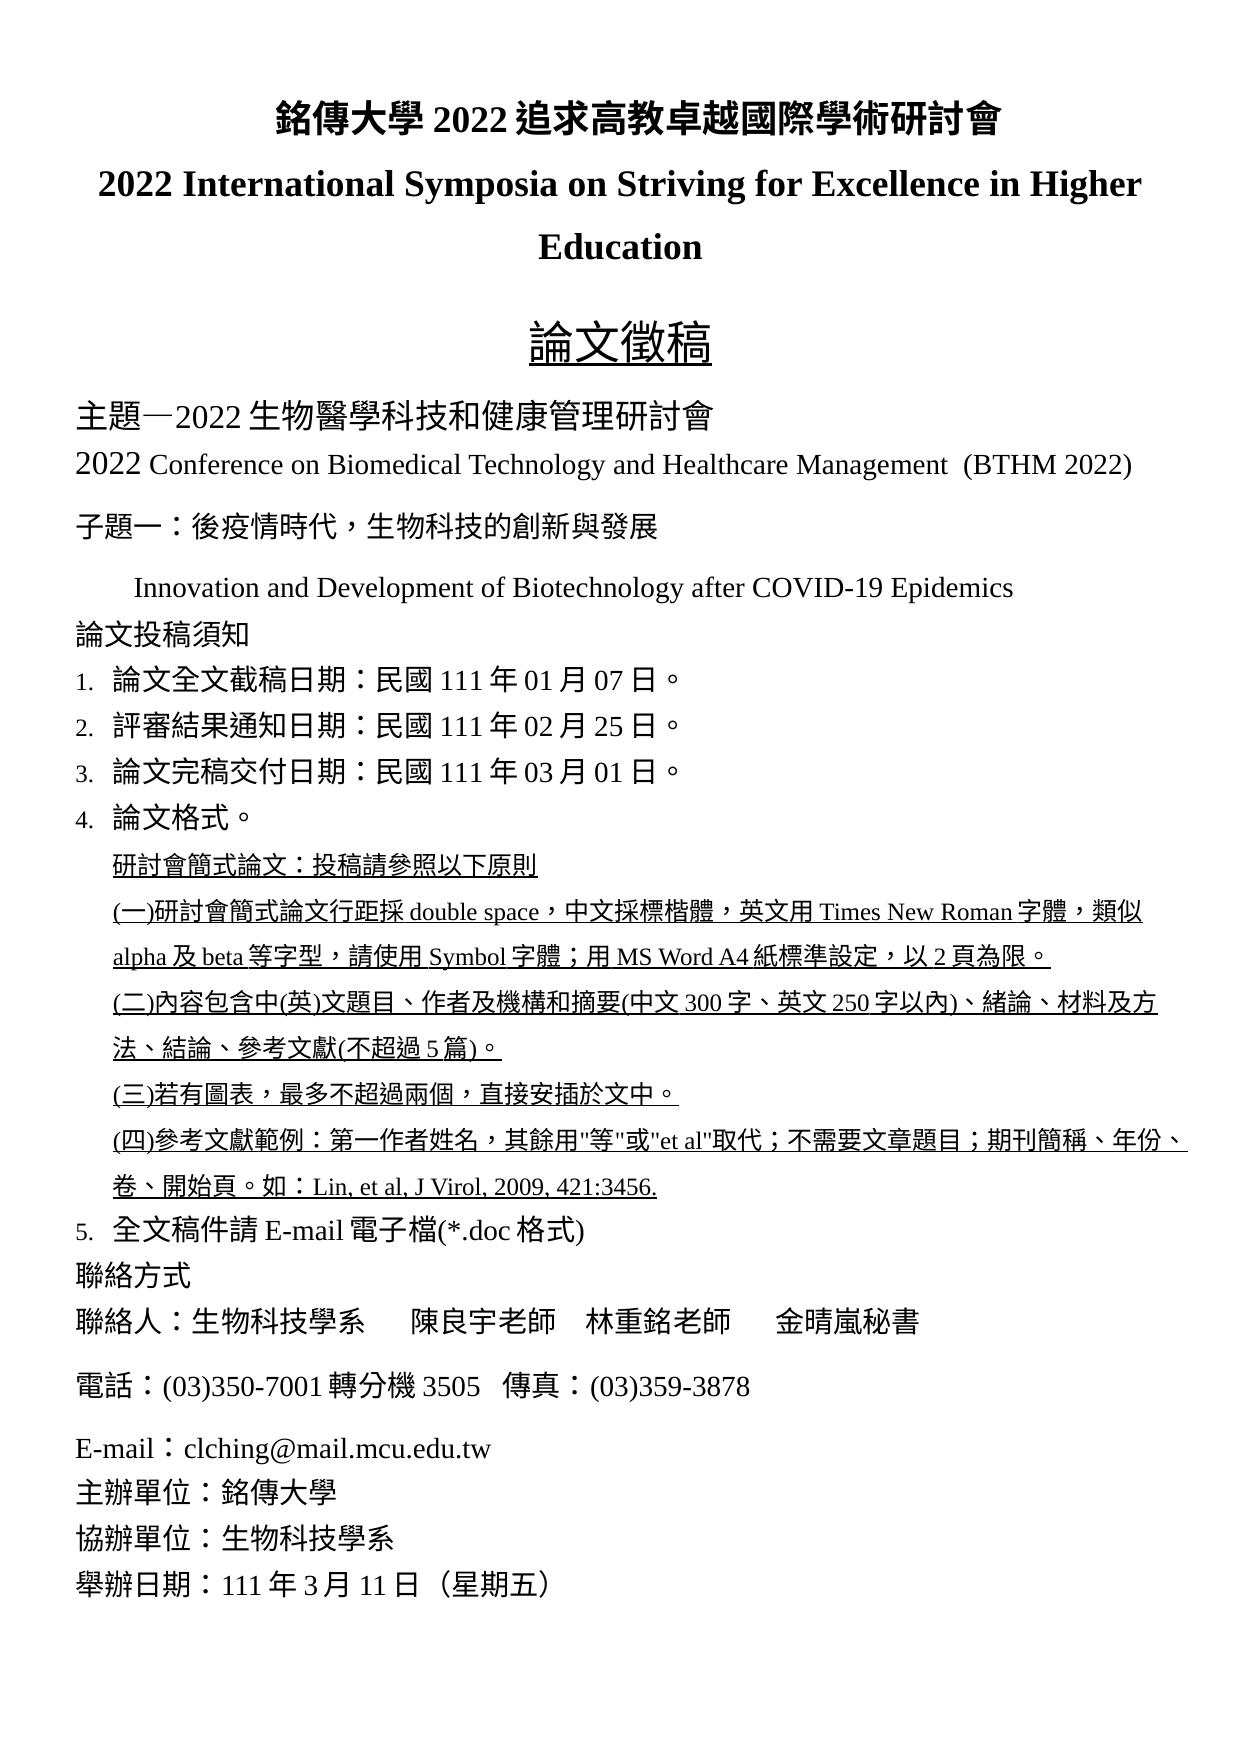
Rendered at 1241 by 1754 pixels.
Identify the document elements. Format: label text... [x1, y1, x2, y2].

text 銘傳大學2022追求高教卓越國際學術研討會 [75, 96, 1165, 142]
text Innovation and Development of Biotechnology after COVID-19 Epidemics [75, 546, 1165, 608]
list 論文全文截稿日期：民國111年01月07日。 [75, 654, 1165, 700]
text 2022 Conference on Biomedical Technology and Healthcare Management (BTHM 2022) [75, 437, 1165, 483]
text 研討會簡式論文：投稿請參照以下原則 (一)研討會簡式論文行距採double space，中文採標楷體，英文用Times New Roman字體，類似alpha及beta等字型，請使用Symbol字體；用MS Word A4紙標準設定，以2頁為限。 (二)內容包含中(英)文題目、作者及機構和摘要(中文300字、英文250字以內)、緒論、材料及方法、結論、參考文獻(不超過5篇)。 (三)若有圖表，最多不超過兩個，直接安插於文中。 (四)參考文獻範例：第一作者姓名，其餘用"等"或"et al"取代；不需要文章題目；期刊簡稱、年份、卷、開始頁。如：Lin, et al, J Virol, 2009, 421:3456. [113, 837, 1165, 1151]
list 評審結果通知日期：民國111年02月25日。 [75, 700, 1165, 746]
text 子題一：後疫情時代，生物科技的創新與發展 [75, 483, 1165, 546]
text 論文徵稿 [75, 267, 1165, 392]
list 全文稿件請E-mail電子檔(*.doc格式) [75, 1204, 1165, 1250]
text 研討會簡式論文：投稿請參照以下原則 (一)研討會簡式論文行距採double space，中文採標楷體，英文用Times New Roman字體，類似alpha及beta等字型，請使用Symbol字體；用MS Word A4紙標準設定，以2頁為限。 (二)內容包含中(英)文題目、作者及機構和摘要(中文300字、英文250字以內)、緒論、材料及方法、結論、參考文獻(不超過5篇)。 (三)若有圖表，最多不超過兩個，直接安插於文中。 (四)參考文獻範例：第一作者姓名，其餘用"等"或"et al"取代；不需要文章題目；期刊簡稱、年份、卷、開始頁。如：Lin, et al, J Virol, 2009, 421:3456. [113, 1152, 1165, 1204]
list 論文格式。 [75, 792, 1165, 837]
text 舉辦日期：111年3月11日（星期五） [75, 1558, 1190, 1604]
text 論文投稿須知 [75, 608, 1165, 654]
text 聯絡人：生物科技學系 陳良宇老師 林重銘老師 金晴嵐秘書 [75, 1296, 1165, 1342]
text 聯絡方式 [75, 1250, 1165, 1296]
text 協辦單位：生物科技學系 [75, 1512, 1224, 1558]
text 主辦單位：銘傳大學 [75, 1467, 1224, 1512]
text 電話：(03)350-7001轉分機3505 傳真：(03)359-3878 [75, 1342, 1165, 1404]
text E-mail：clching@mail.mcu.edu.tw [75, 1404, 1165, 1467]
text 2022 International Symposia on Striving for Excellence in Higher Education [75, 142, 1165, 267]
text 主題—2022生物醫學科技和健康管理研討會 [75, 392, 1165, 437]
list 論文完稿交付日期：民國111年03月01日。 [75, 746, 1165, 792]
